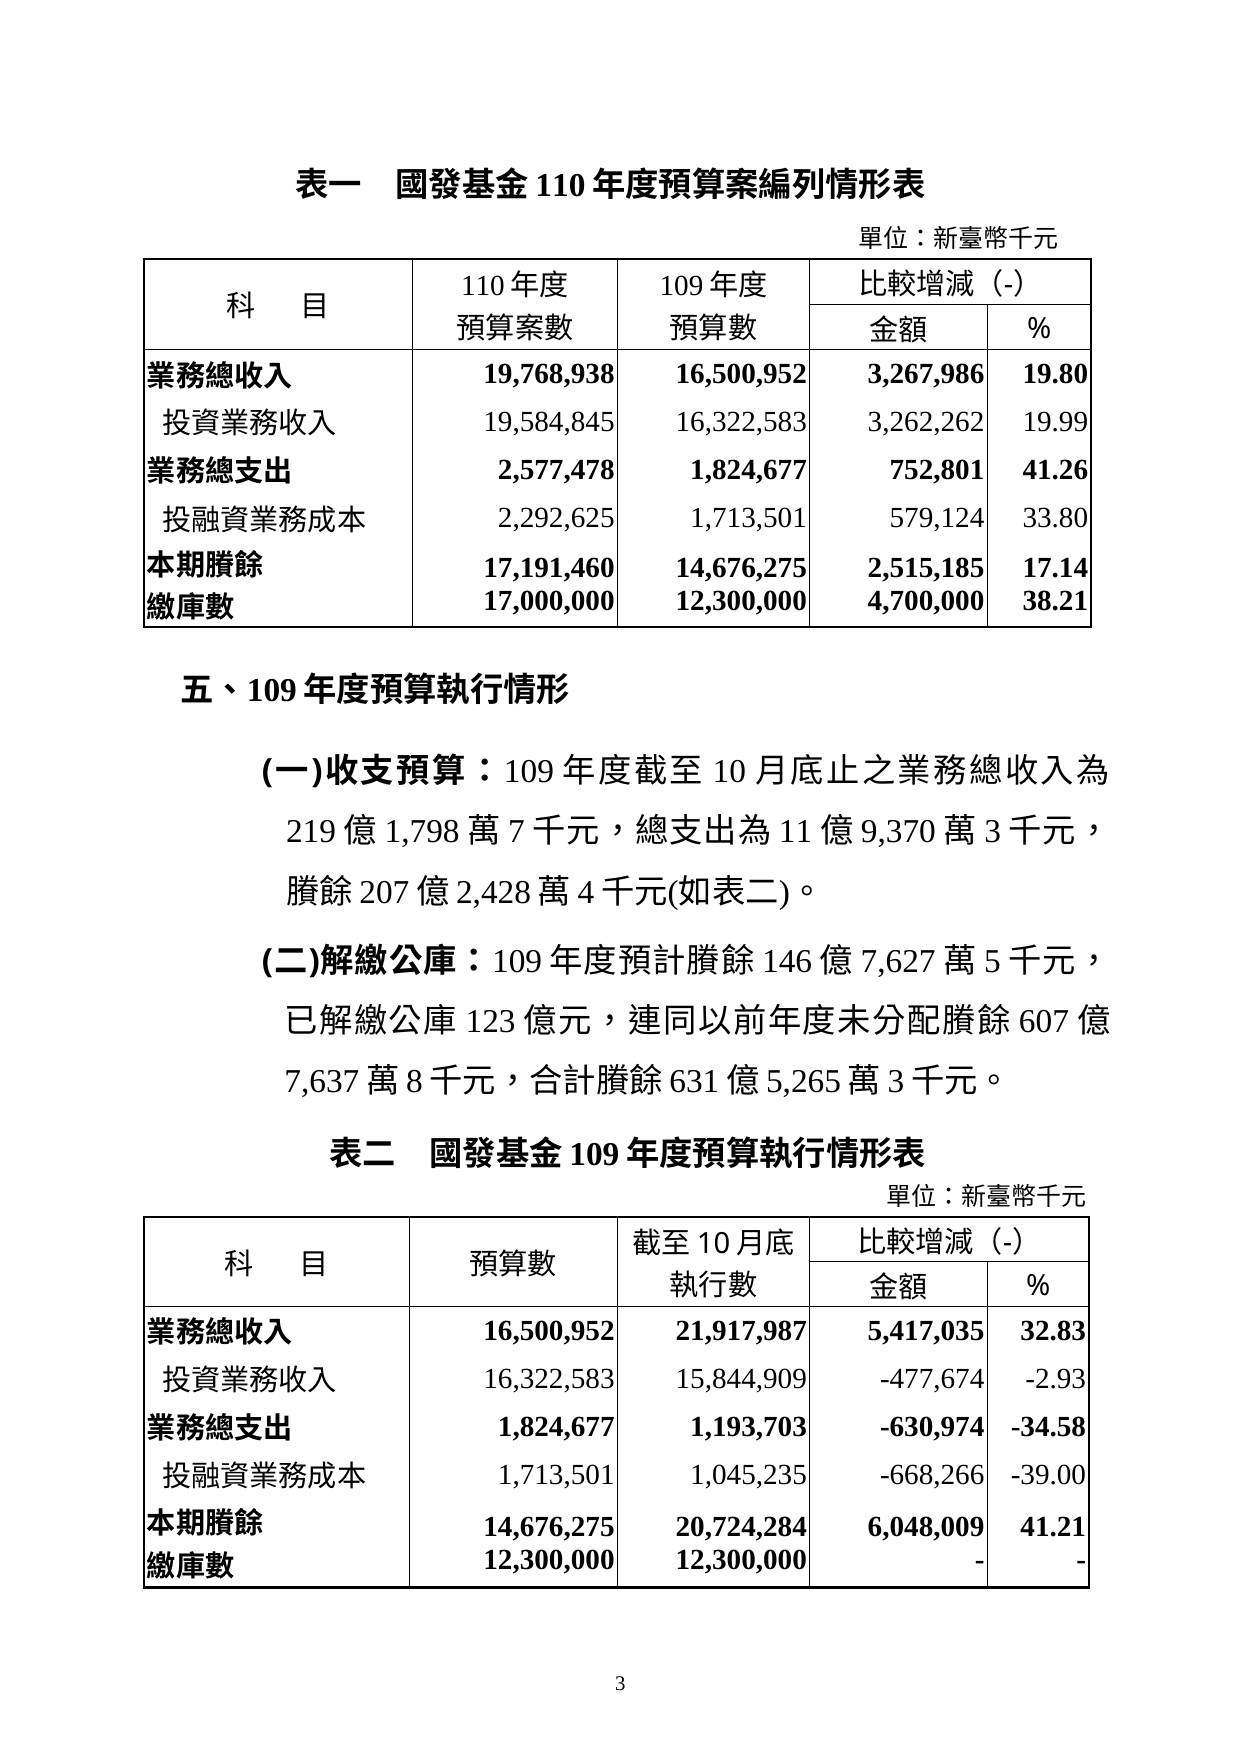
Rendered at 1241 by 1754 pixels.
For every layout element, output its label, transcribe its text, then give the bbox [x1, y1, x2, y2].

table_cell 752,801 [810, 445, 987, 493]
table_cell 5,417,035 [810, 1307, 987, 1354]
table_cell 6,048,009 - [810, 1498, 987, 1586]
table_cell 16,322,583 [410, 1354, 617, 1402]
table_cell 17,191,460 17,000,000 [413, 541, 617, 626]
table_cell 3,267,986 [810, 350, 987, 397]
table_cell 20,724,284 12,300,000 [618, 1498, 809, 1586]
table_cell -39.00 [988, 1450, 1088, 1498]
table_cell % [988, 1262, 1088, 1306]
table_cell 16,500,952 [410, 1307, 617, 1354]
table_cell 業務總支出 [145, 1402, 409, 1450]
table_cell 32.83 [988, 1307, 1088, 1354]
text (二)解繳公庫：109年度預計賸餘146億7,627萬5千元，已解繳公庫123億元，連同以前年度未分配賸餘607億7,637萬8千元，合計賸餘631億5,265萬3千元。 [262, 924, 1110, 1105]
table_cell 截至10月底 執行數 [618, 1218, 809, 1306]
table_cell 1,824,677 [618, 445, 809, 493]
table_header [409, 1183, 617, 1216]
table_cell 預算數 [410, 1218, 617, 1306]
text 表二 國發基金109年度預算執行情形表 [329, 1127, 946, 1175]
table_cell 41.26 [988, 445, 1090, 493]
table_cell 19.99 [988, 397, 1090, 445]
text 五、109年度預算執行情形 [180, 653, 1110, 713]
table_cell 16,500,952 [618, 350, 809, 397]
table_cell 業務總收入 [145, 350, 412, 397]
text 表一 國發基金110年度預算案編列情形表 [295, 158, 946, 206]
table_cell 金額 [810, 305, 987, 349]
table_cell 1,045,235 [618, 1450, 809, 1498]
table_cell 2,577,478 [413, 445, 617, 493]
table_cell 19,584,845 [413, 397, 617, 445]
table_cell 投資業務收入 [145, 1354, 409, 1402]
table_cell 投融資業務成本 [145, 493, 412, 541]
table_cell 2,292,625 [413, 493, 617, 541]
table_cell 15,844,909 [618, 1354, 809, 1402]
table_cell 科 目 [145, 260, 412, 349]
table_cell 比較增減（-） [810, 1218, 1088, 1261]
table_cell 科 目 [145, 1218, 409, 1306]
table_cell 17.14 38.21 [988, 541, 1090, 626]
table_cell 16,322,583 [618, 397, 809, 445]
table_header 單位：新臺幣千元 [810, 215, 1091, 257]
table_cell 33.80 [988, 493, 1090, 541]
text (一)收支預算：109年度截至10月底止之業務總收入為219億1,798萬7千元，總支出為11億9,370萬3千元，賸餘207億2,428萬4千元(如表二)。 [262, 734, 1110, 915]
table_cell 109年度 預算數 [618, 260, 809, 349]
table_header [144, 1174, 409, 1216]
table_header [617, 215, 809, 257]
table_cell 投融資業務成本 [145, 1450, 409, 1498]
table_cell 投資業務收入 [145, 397, 412, 445]
table_cell 19,768,938 [413, 350, 617, 397]
table_cell 19.80 [988, 350, 1090, 397]
table_cell -668,266 [810, 1450, 987, 1498]
table_header [617, 1183, 809, 1216]
table_cell 21,917,987 [618, 1307, 809, 1354]
table_cell 579,124 [810, 493, 987, 541]
table_cell 金額 [810, 1262, 987, 1306]
table_header [144, 215, 412, 257]
table_cell -477,674 [810, 1354, 987, 1402]
table_cell 14,676,275 12,300,000 [618, 541, 809, 626]
table_cell 3,262,262 [810, 397, 987, 445]
table_cell -34.58 [988, 1402, 1088, 1450]
table_cell -2.93 [988, 1354, 1088, 1402]
table_header 單位：新臺幣千元 [810, 1174, 1089, 1216]
table_cell 110年度 預算案數 [413, 260, 617, 349]
table_cell 1,713,501 [618, 493, 809, 541]
table_cell 比較增減（-） [810, 260, 1090, 304]
table_cell 1,824,677 [410, 1402, 617, 1450]
table_cell 14,676,275 12,300,000 [410, 1498, 617, 1586]
table_cell 本期賸餘 繳庫數 [145, 1498, 409, 1586]
table_cell 1,193,703 [618, 1402, 809, 1450]
table_header [412, 215, 617, 257]
table_cell % [988, 305, 1090, 349]
table_cell 41.21 - [988, 1498, 1088, 1586]
table_cell 2,515,185 4,700,000 [810, 541, 987, 626]
table_cell 業務總收入 [145, 1307, 409, 1354]
table_cell 1,713,501 [410, 1450, 617, 1498]
table_cell -630,974 [810, 1402, 987, 1450]
table_cell 業務總支出 [145, 445, 412, 493]
table_cell 本期賸餘 繳庫數 [145, 541, 412, 626]
